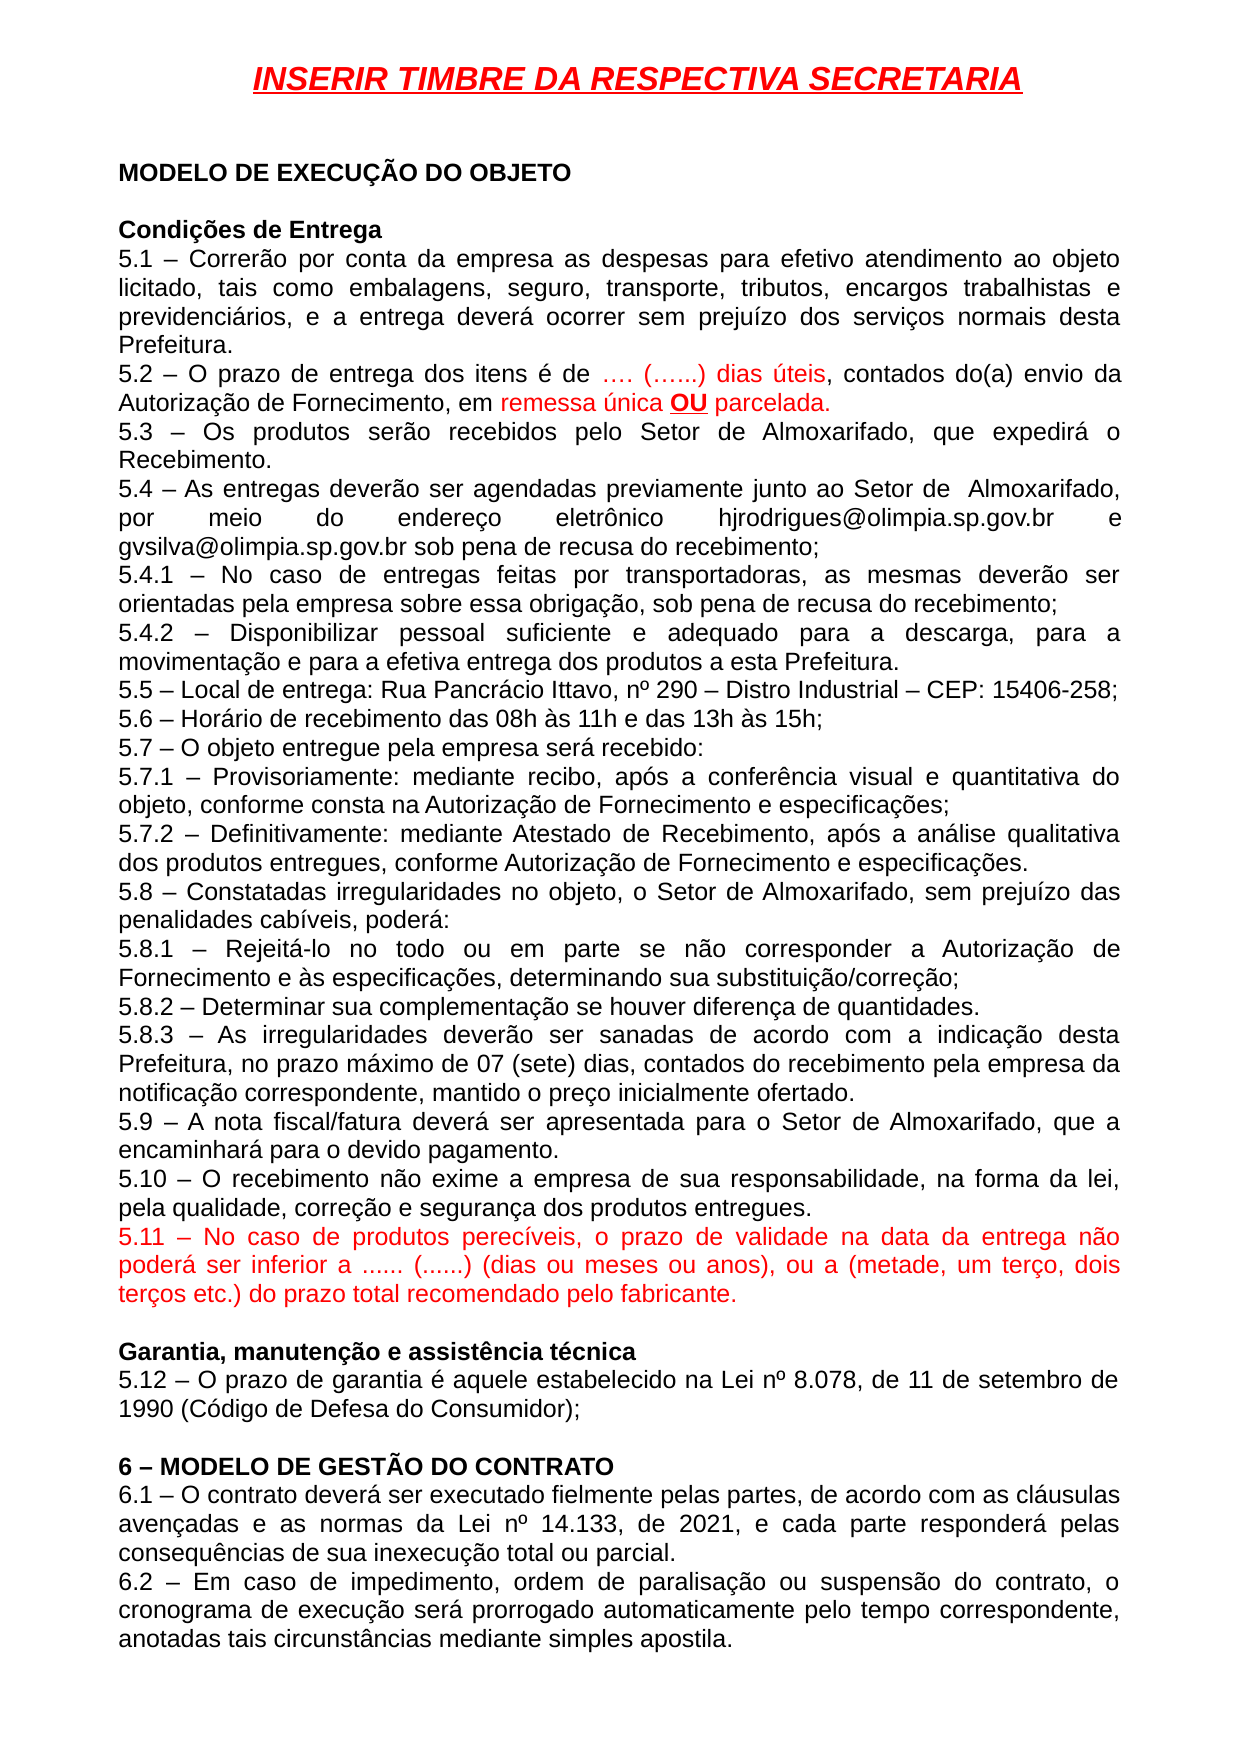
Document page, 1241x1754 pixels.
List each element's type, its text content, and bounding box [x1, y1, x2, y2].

text 5.6 – Horário de recebimento das 08h às 11h e das 13h às 15h; [118, 704, 1122, 733]
text 5.3 – Os produtos serão recebidos pelo Setor de Almoxarifado, que expedirá o Recebimento. [118, 416, 1122, 474]
text 5.8.3 – As irregularidades deverão ser sanadas de acordo com a indicação desta Prefeitura, no prazo máximo de 07 (sete) dias, contados do recebimento pela empresa da notificação correspondente, mantido o preço inicialmente ofertado. [118, 1020, 1122, 1106]
text 5.10 – O recebimento não exime a empresa de sua responsabilidade, na forma da lei, pela qualidade, correção e segurança dos produtos entregues. [118, 1164, 1122, 1221]
text 5.9 – A nota fiscal/fatura deverá ser apresentada para o Setor de Almoxarifado, que a encaminhará para o devido pagamento. [118, 1106, 1122, 1164]
list 5.12 – O prazo de garantia é aquele estabelecido na Lei nº 8.078, de 11 de setembro de 1990 (Código de Defesa do Consumidor); [118, 1365, 1122, 1423]
list 6.1 – O contrato deverá ser executado fielmente pelas partes, de acordo com as cláusulas avençadas e as normas da Lei nº 14.133, de 2021, e cada parte responderá pelas consequências de sua inexecução total ou parcial. [118, 1480, 1122, 1566]
list 6.2 – Em caso de impedimento, ordem de paralisação ou suspensão do contrato, o cronograma de execução será prorrogado automaticamente pelo tempo correspondente, anotadas tais circunstâncias mediante simples apostila. [118, 1566, 1122, 1653]
text 5.4 – As entregas deverão ser agendadas previamente junto ao Setor de Almoxarifado, por meio do endereço eletrônico hjrodrigues@olimpia.sp.gov.br e gvsilva@olimpia.sp.gov.br sob pena de recusa do recebimento; [118, 474, 1122, 560]
text 5.8.1 – Rejeitá-lo no todo ou em parte se não corresponder a Autorização de Fornecimento e às especificações, determinando sua substituição/correção; [118, 934, 1122, 991]
text 6 – MODELO DE GESTÃO DO CONTRATO [118, 1451, 1122, 1480]
text 5.7 – O objeto entregue pela empresa será recebido: [118, 733, 1122, 761]
text 5.4.1 – No caso de entregas feitas por transportadoras, as mesmas deverão ser orientadas pela empresa sobre essa obrigação, sob pena de recusa do recebimento; [118, 560, 1122, 618]
text 5.8 – Constatadas irregularidades no objeto, o Setor de Almoxarifado, sem prejuízo das penalidades cabíveis, poderá: [118, 876, 1122, 934]
text 5.5 – Local de entrega: Rua Pancrácio Ittavo, nº 290 – Distro Industrial – CEP: 15406-258; [118, 675, 1122, 704]
text 5.4.2 – Disponibilizar pessoal suficiente e adequado para a descarga, para a movimentação e para a efetiva entrega dos produtos a esta Prefeitura. [118, 618, 1122, 675]
text Garantia, manutenção e assistência técnica [118, 1336, 1122, 1365]
subtitle 5.1 – Correrão por conta da empresa as despesas para efetivo atendimento ao objeto licitado, tais como embalagens, seguro, transporte, tributos, encargos trabalhistas e previdenciários, e a entrega deverá ocorrer sem prejuízo dos serviços normais desta Prefeitura. [118, 244, 1122, 359]
text 5.7.1 – Provisoriamente: mediante recibo, após a conferência visual e quantitativa do objeto, conforme consta na Autorização de Fornecimento e especificações; [118, 761, 1122, 819]
list MODELO DE EXECUÇÃO DO OBJETO [118, 158, 1122, 186]
list 5.2 – O prazo de entrega dos itens é de …. (…...) dias úteis, contados do(a) envio da Autorização de Fornecimento, em remessa única OU parcelada. [118, 359, 1122, 416]
text 5.11 – No caso de produtos perecíveis, o prazo de validade na data da entrega não poderá ser inferior a ...... (......) (dias ou meses ou anos), ou a (metade, um terço, dois terços etc.) do prazo total recomendado pelo fabricante. [118, 1221, 1122, 1308]
text 5.7.2 – Definitivamente: mediante Atestado de Recebimento, após a análise qualitativa dos produtos entregues, conforme Autorização de Fornecimento e especificações. [118, 819, 1122, 876]
subtitle Condições de Entrega [118, 215, 1122, 244]
text 5.8.2 – Determinar sua complementação se houver diferença de quantidades. [118, 991, 1122, 1020]
